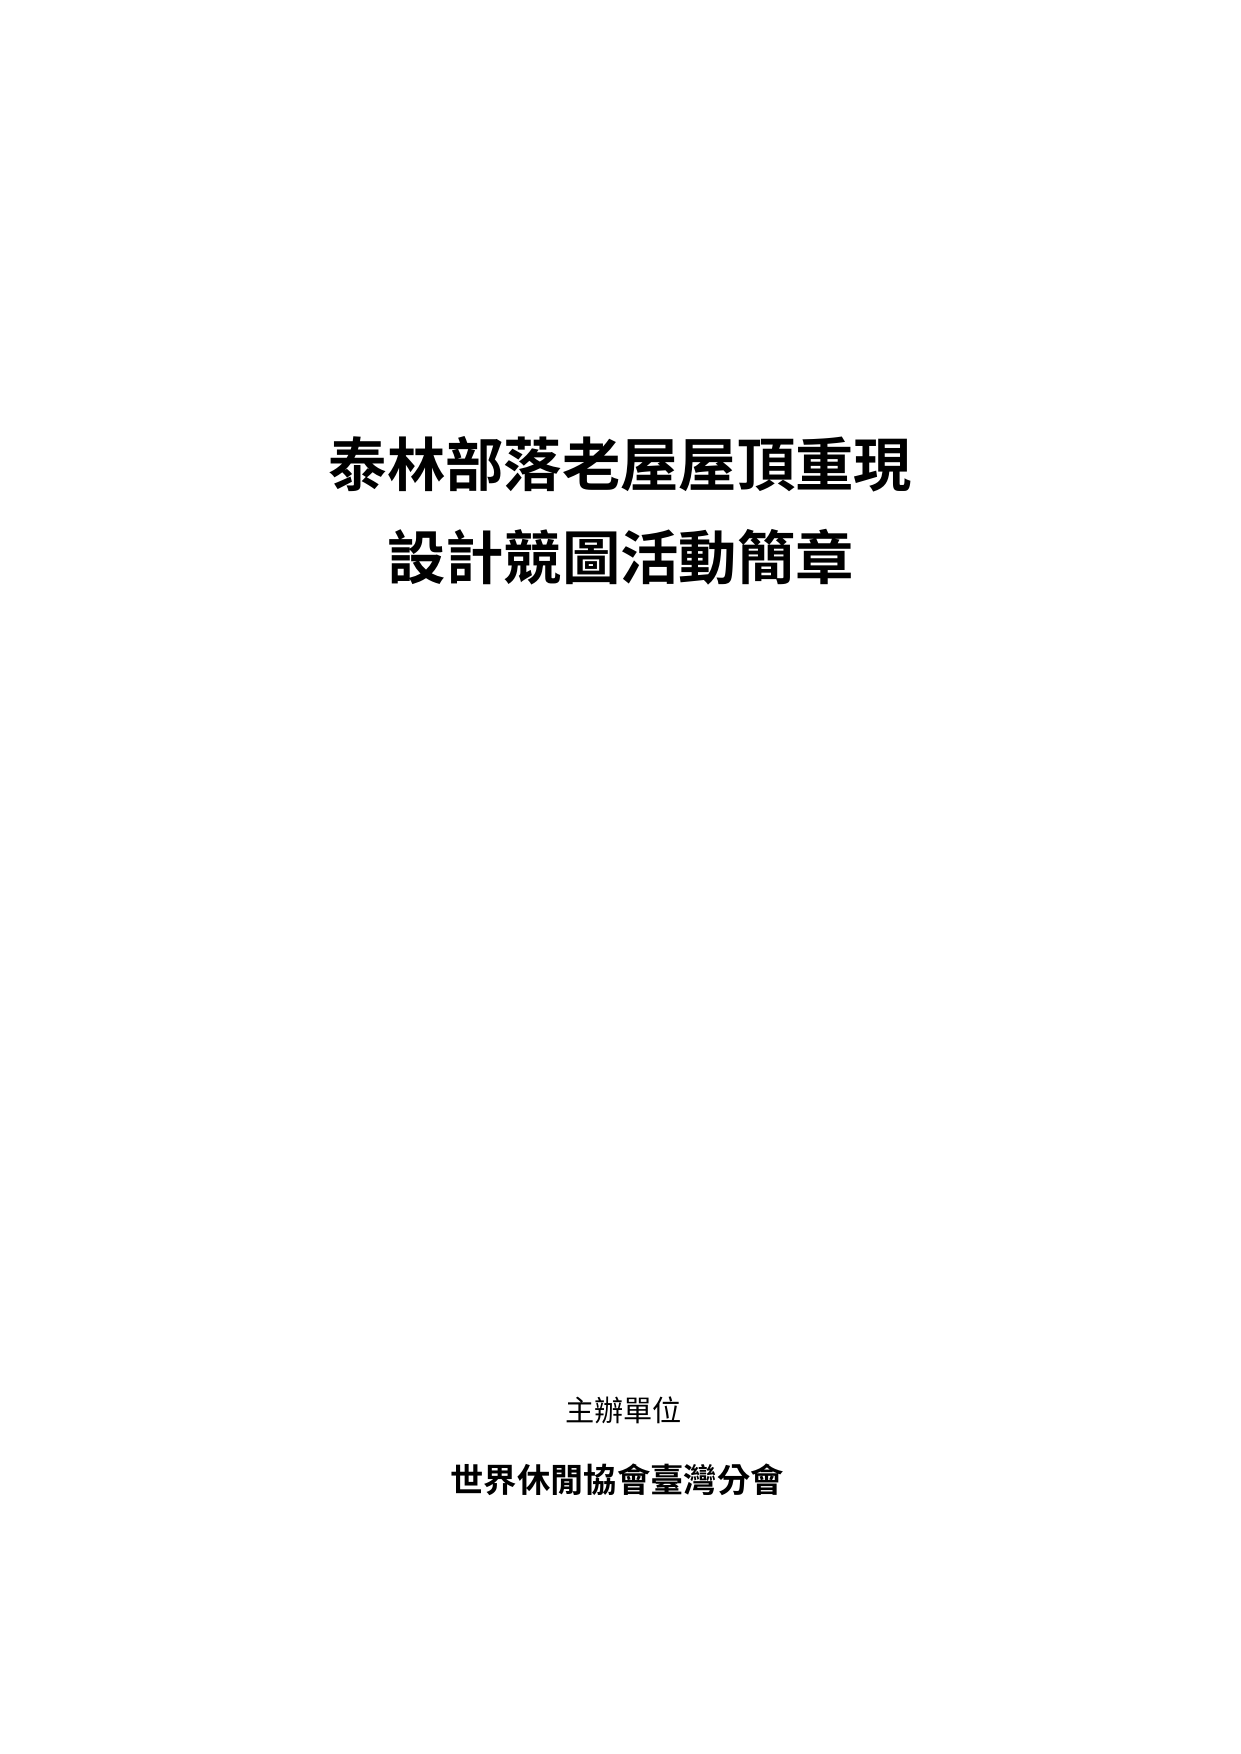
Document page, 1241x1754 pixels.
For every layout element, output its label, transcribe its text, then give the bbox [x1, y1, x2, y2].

text 泰林部落老屋屋頂重現 [150, 419, 1090, 503]
text 世界休閒協會臺灣分會 [150, 1454, 1084, 1502]
text 主辦單位 [150, 1388, 1089, 1430]
text 設計競圖活動簡章 [150, 512, 1090, 597]
